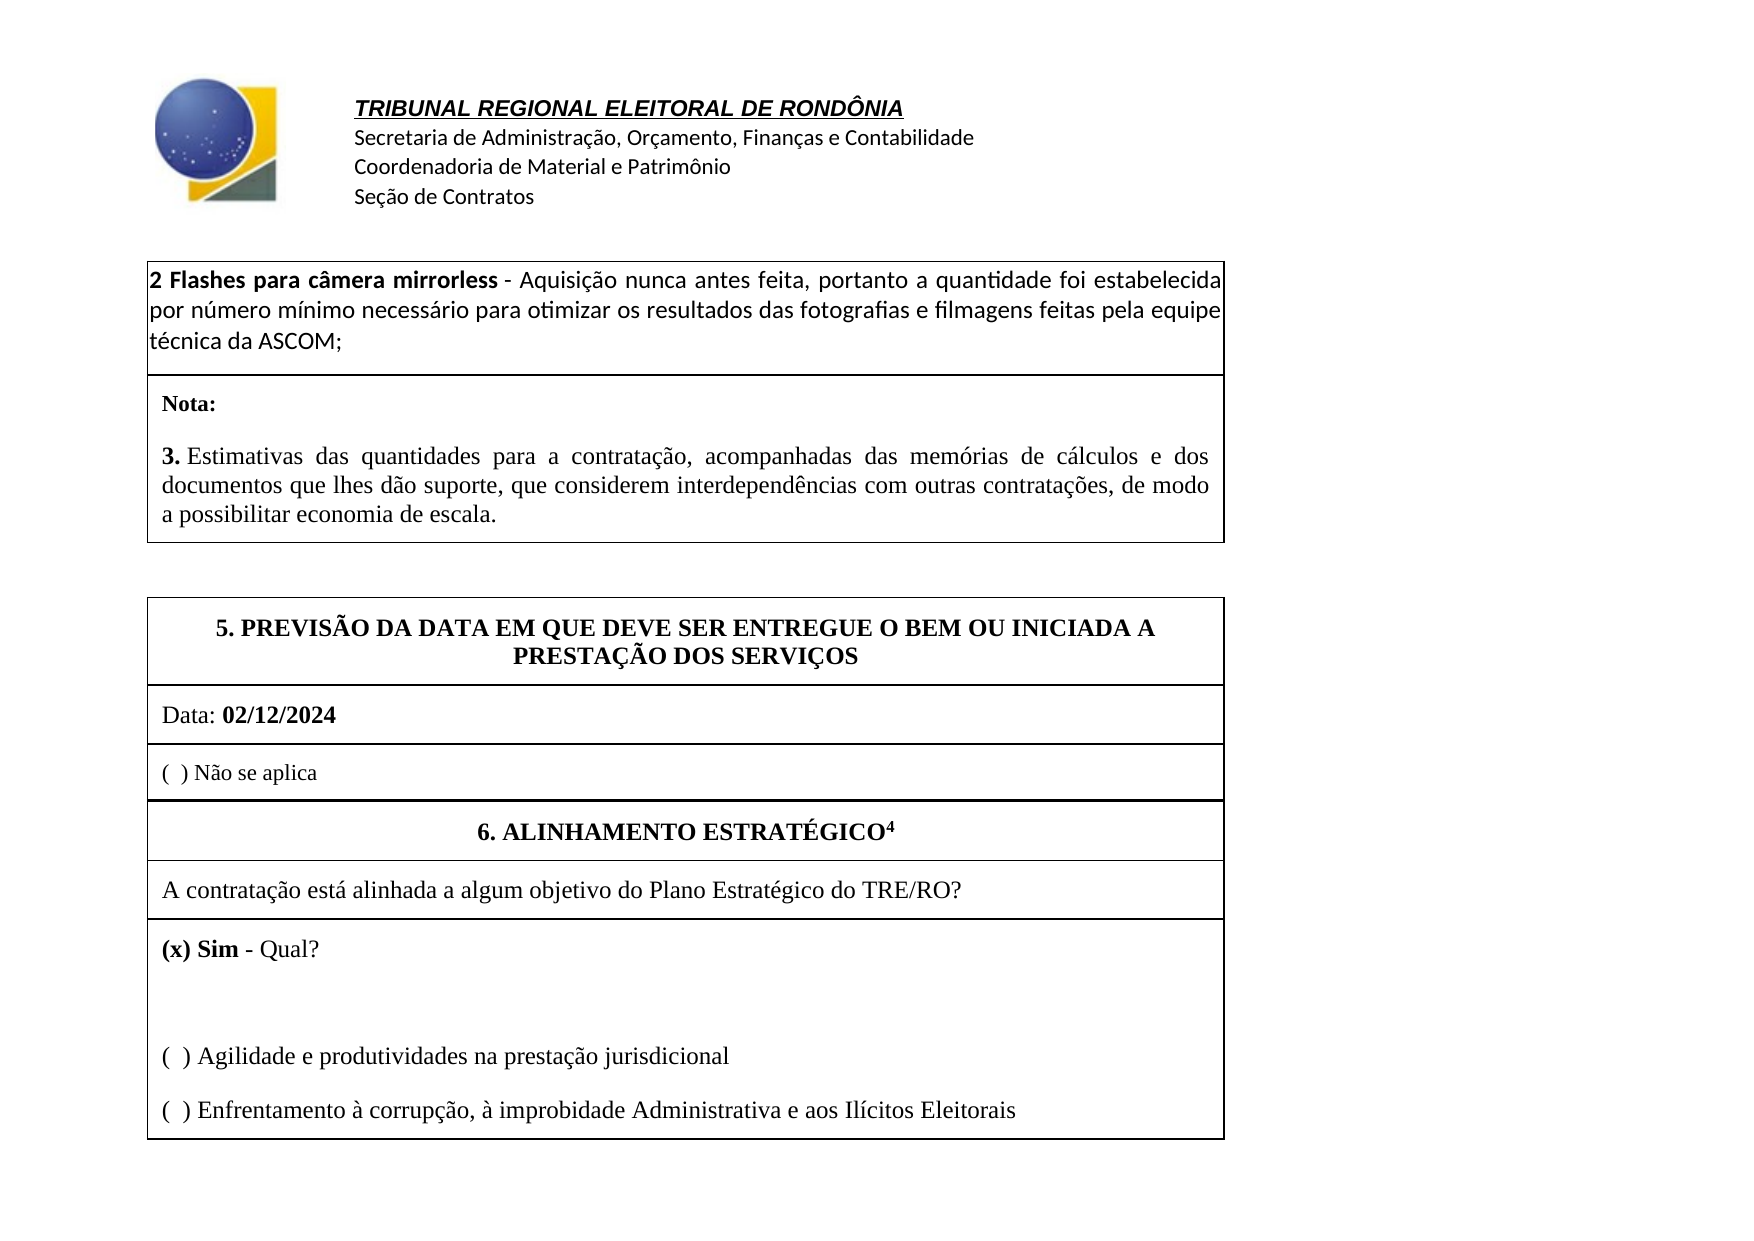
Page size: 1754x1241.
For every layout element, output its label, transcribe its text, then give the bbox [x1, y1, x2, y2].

table_cell Nota: 3. Estimativas das quantidades para a contratação, acompanhadas das memórias de cálculos e dos documentos que lhes dão suporte, que considerem interdependências com outras contratações, de modo a possibilitar economia de escala. [148, 376, 1223, 542]
table_header 5. PREVISÃO DA DATA EM QUE DEVE SER ENTREGUE O BEM OU INICIADA A PRESTAÇÃO DOS SERVIÇOS [148, 598, 1223, 684]
table_header 6. ALINHAMENTO ESTRATÉGICO4 [148, 802, 1223, 859]
table_cell ( ) Não se aplica [148, 745, 1223, 799]
table_cell A contratação está alinhada a algum objetivo do Plano Estratégico do TRE/RO? [148, 861, 1223, 918]
table_cell (x) Sim - Qual? ( ) Agilidade e produtividades na prestação jurisdicional ( ) Enfrentamento à corrupção, à improbidade Administrativa e aos Ilícitos Eleitorais [148, 920, 1223, 1138]
table_cell 2 Flashes para câmera mirrorless - Aquisição nunca antes feita, portanto a quantidade foi estabelecida por número mínimo necessário para otimizar os resultados das fotografias e filmagens feitas pela equipe técnica da ASCOM; [148, 262, 1223, 374]
table_cell Data: 02/12/2024 [148, 686, 1223, 743]
